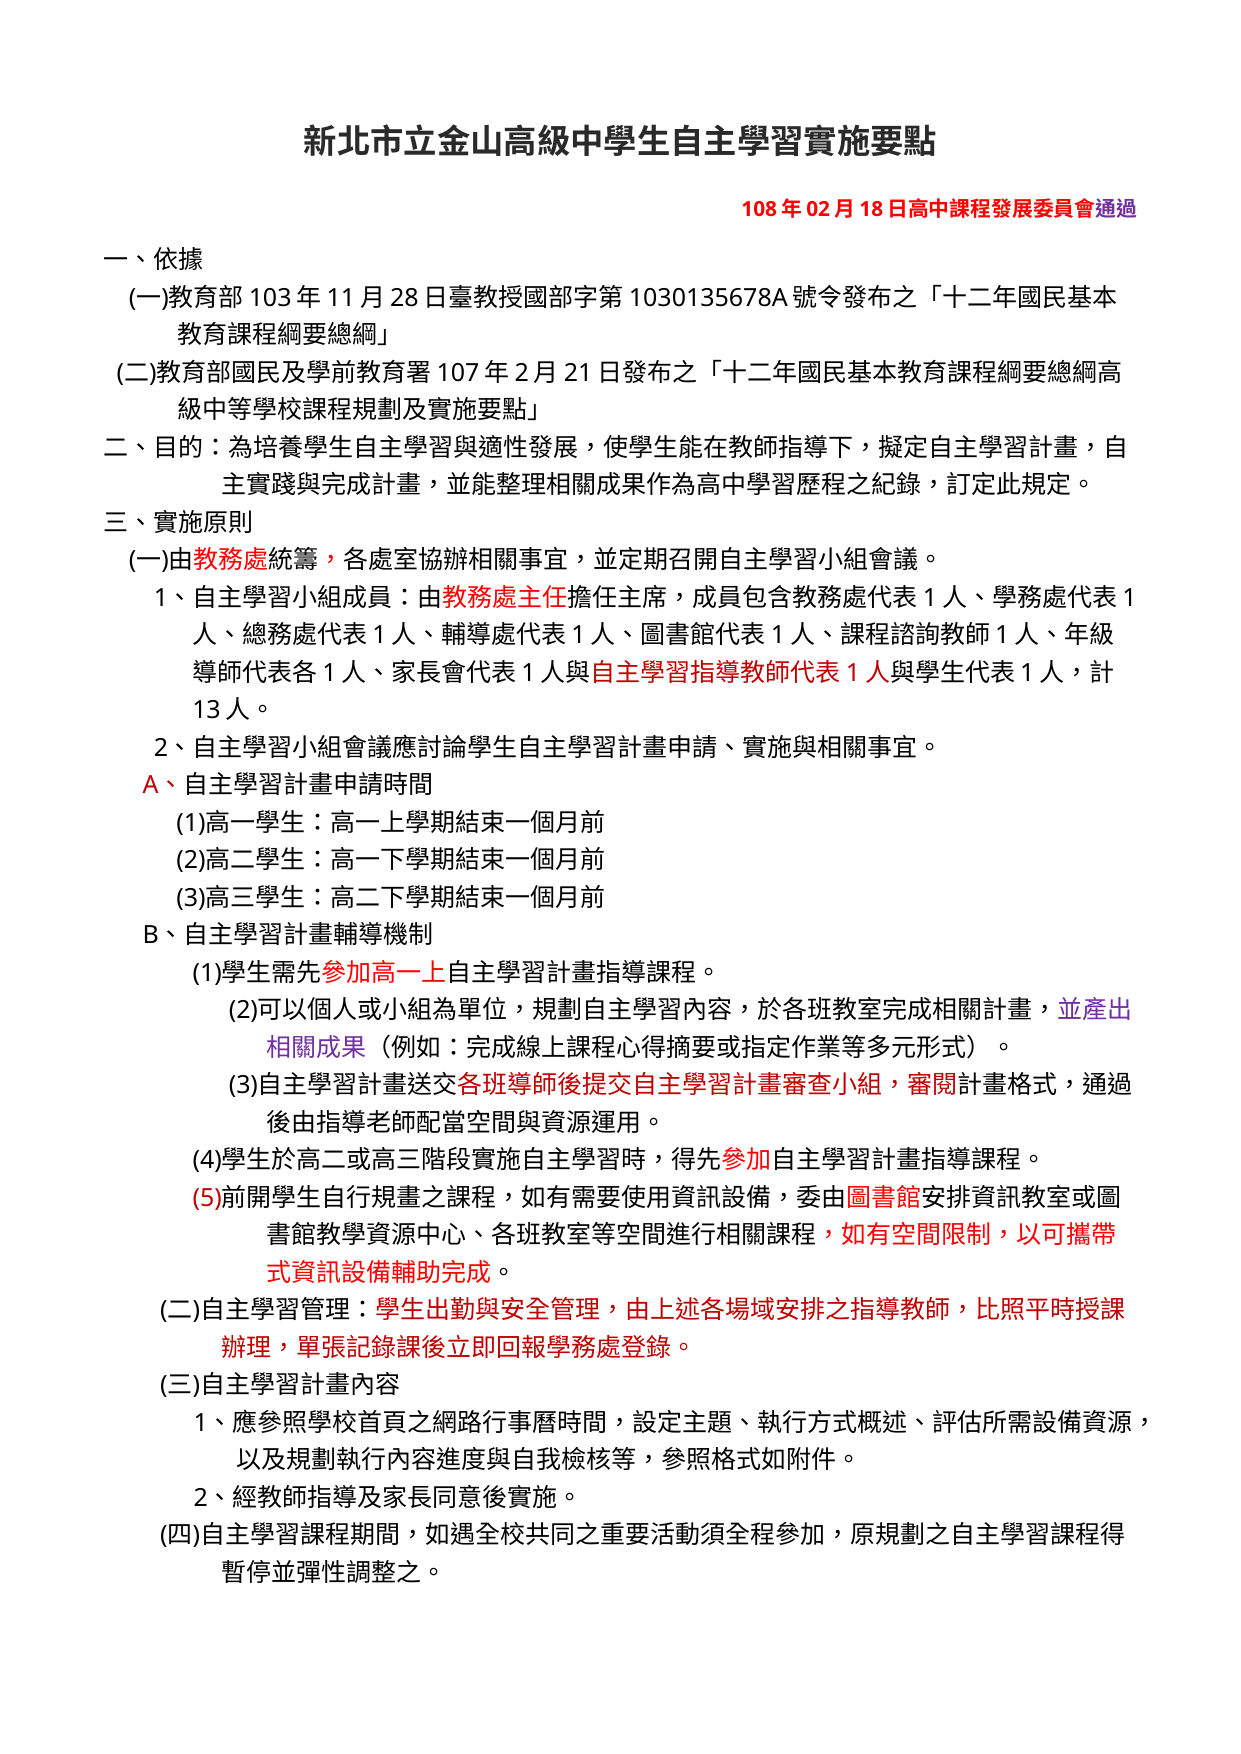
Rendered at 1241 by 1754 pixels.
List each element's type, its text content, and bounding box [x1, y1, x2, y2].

text (二)教育部國民及學前教育署107年2月21日發布之「十二年國民基本教育課程綱要總綱高級中等學校課程規劃及實施要點」 [103, 351, 1137, 426]
text (4)學生於高二或高三階段實施自主學習時，得先參加自主學習計畫指導課程。 [153, 1139, 1137, 1176]
text (3)自主學習計畫送交各班導師後提交自主學習計畫審查小組，審閱計畫格式，通過後由指導老師配當空間與資源運用。 [153, 1064, 1137, 1139]
text 1、自主學習小組成員：由教務處主任擔任主席，成員包含教務處代表1人、學務處代表1人、總務處代表1人、輔導處代表1人、圖書館代表1人、課程諮詢教師1人、年級導師代表各1人、家長會代表1人與自主學習指導教師代表1人與學生代表1人，計13人。 [103, 576, 1137, 726]
text 108年02月18日高中課程發展委員會通過 [103, 189, 1137, 226]
text A、自主學習計畫申請時間 [103, 764, 1137, 801]
text B、自主學習計畫輔導機制 [103, 914, 1137, 951]
text (一)教育部103年11月28日臺教授國部字第1030135678A號令發布之「十二年國民基本教育課程綱要總綱」 [103, 276, 1137, 351]
text 三、實施原則 [103, 501, 1137, 539]
text (3)高三學生：高二下學期結束一個月前 [118, 876, 1137, 914]
text (1)學生需先參加高一上自主學習計畫指導課程。 [153, 951, 1137, 989]
text 一、依據 [103, 239, 1137, 276]
text (2)可以個人或小組為單位，規劃自主學習內容，於各班教室完成相關計畫，並產出相關成果（例如：完成線上課程心得摘要或指定作業等多元形式）。 [153, 989, 1137, 1064]
text (三)自主學習計畫內容 [153, 1364, 1137, 1401]
text (5)前開學生自行規畫之課程，如有需要使用資訊設備，委由圖書館安排資訊教室或圖書館教學資源中心、各班教室等空間進行相關課程，如有空間限制，以可攜帶式資訊設備輔助完成。 [153, 1176, 1137, 1289]
text 1、應參照學校首頁之網路行事曆時間，設定主題、執行方式概述、評估所需設備資源，以及規劃執行內容進度與自我檢核等，參照格式如附件。 [168, 1401, 1137, 1476]
text (一)由教務處統籌，各處室協辦相關事宜，並定期召開自主學習小組會議。 [103, 539, 1137, 576]
text 新北市立金山高級中學生自主學習實施要點 [103, 101, 1137, 176]
text 二、目的：為培養學生自主學習與適性發展，使學生能在教師指導下，擬定自主學習計畫，自主實踐與完成計畫，並能整理相關成果作為高中學習歷程之紀錄，訂定此規定。 [103, 426, 1137, 501]
text (2)高二學生：高一下學期結束一個月前 [118, 839, 1137, 876]
text 2、經教師指導及家長同意後實施。 [168, 1476, 1137, 1514]
text 2、自主學習小組會議應討論學生自主學習計畫申請、實施與相關事宜。 [103, 726, 1137, 764]
text (二)自主學習管理：學生出勤與安全管理，由上述各場域安排之指導教師，比照平時授課辦理，單張記錄課後立即回報學務處登錄。 [153, 1289, 1137, 1364]
text (1)高一學生：高一上學期結束一個月前 [118, 801, 1137, 839]
text (四)自主學習課程期間，如遇全校共同之重要活動須全程參加，原規劃之自主學習課程得暫停並彈性調整之。 [153, 1514, 1137, 1589]
